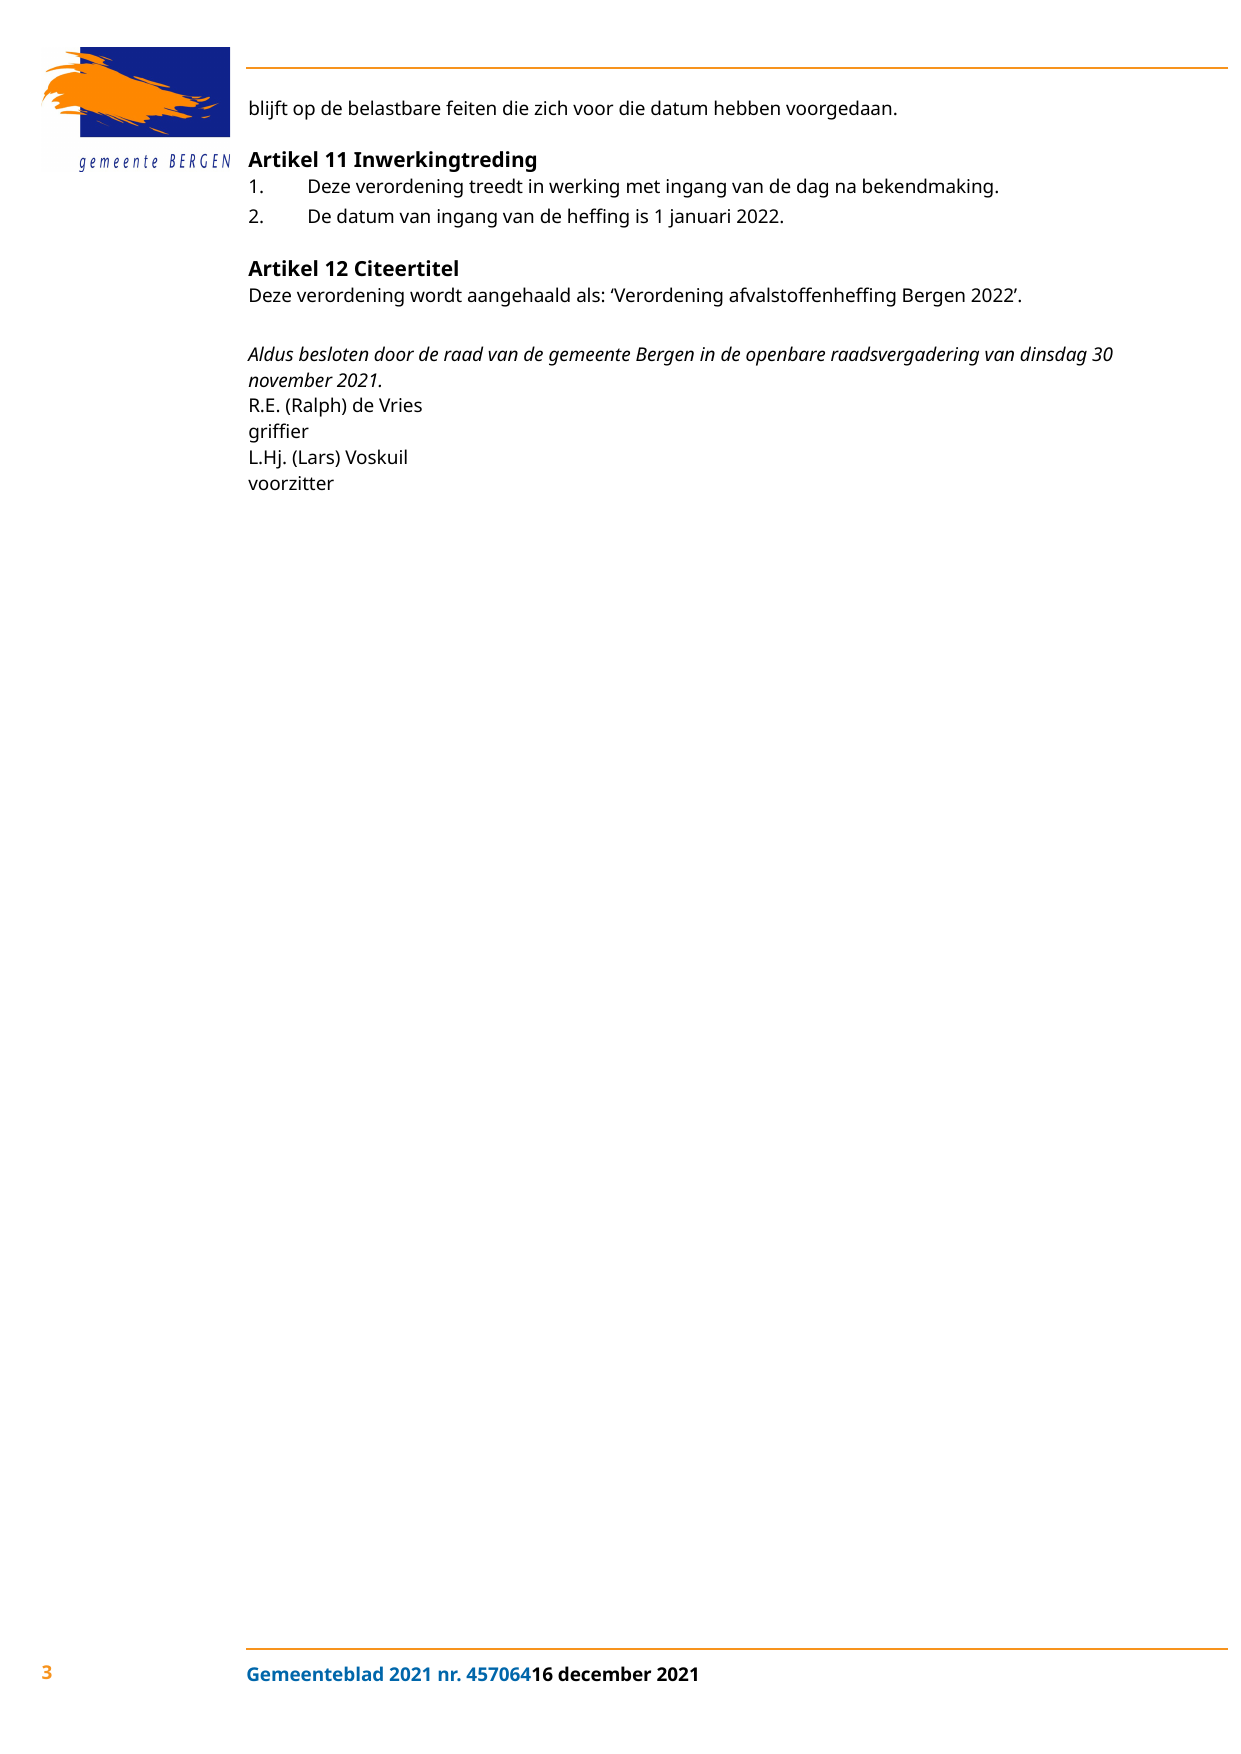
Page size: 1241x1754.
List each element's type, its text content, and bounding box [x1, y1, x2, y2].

text Artikel 12 Citeertitel [248, 254, 1152, 282]
text Aldus besloten door de raad van de gemeente Bergen in de openbare raadsvergadering van dinsdag 30 november 2021. [248, 341, 1152, 393]
text L.Hj. (Lars) Voskuil [248, 444, 1152, 470]
text blijft op de belastbare feiten die zich voor die datum hebben voorgedaan. [248, 95, 1152, 121]
text Deze verordening wordt aangehaald als: ‘Verordening afvalstoffenheffing Bergen 2022’. [248, 282, 1152, 308]
text griffier [248, 418, 1152, 444]
list Deze verordening treedt in werking met ingang van de dag na bekendmaking. [248, 174, 1152, 199]
text R.E. (Ralph) de Vries [248, 393, 1152, 418]
text voorzitter [248, 470, 1152, 496]
text Artikel 11 Inwerkingtreding [248, 145, 1152, 174]
picture [41, 47, 231, 172]
list De datum van ingang van de heffing is 1 januari 2022. [248, 203, 1152, 229]
